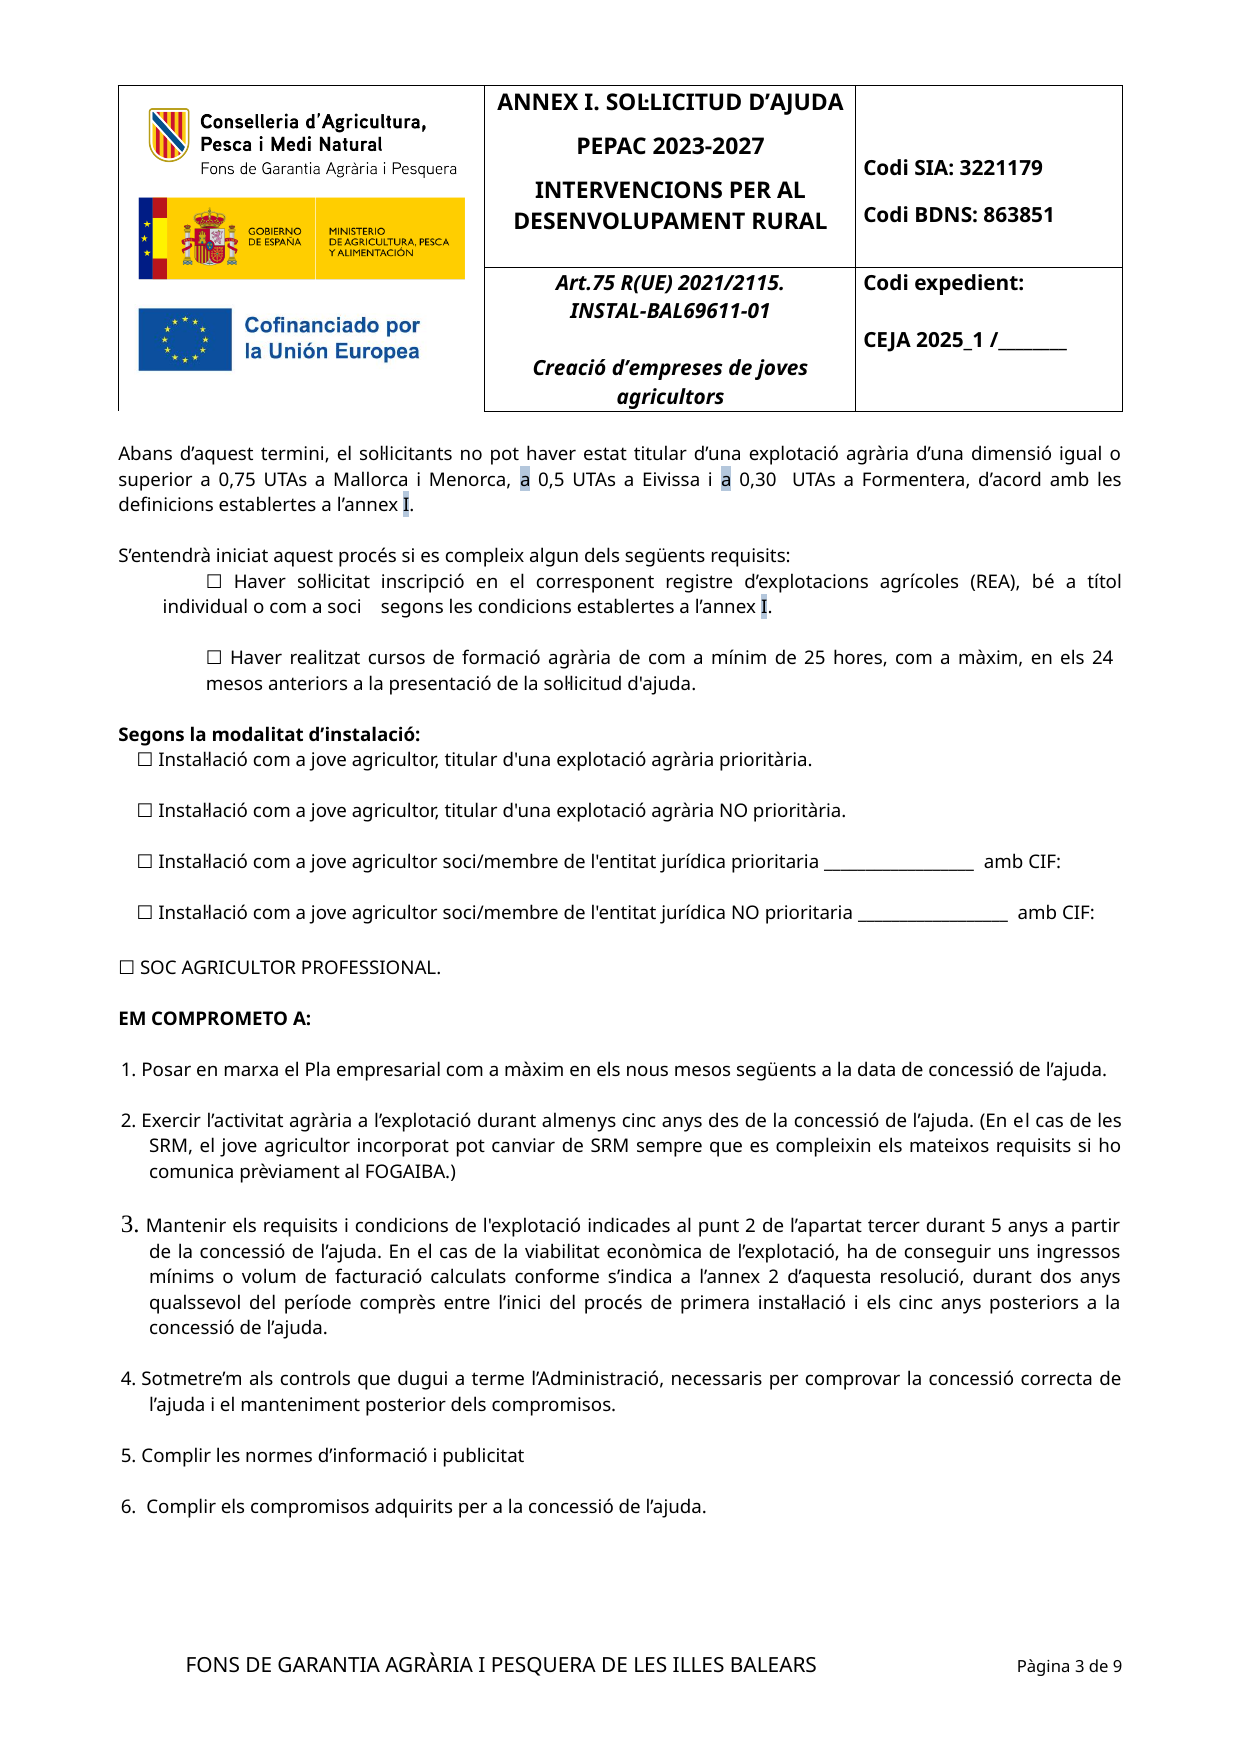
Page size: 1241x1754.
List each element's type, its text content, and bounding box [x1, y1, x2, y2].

text ☐ Instal·lació com a jove agricultor soci/membre de l'entitat jurídica NO prioritaria __________________ amb CIF: [118, 900, 1122, 925]
picture [136, 195, 467, 281]
picture [134, 304, 469, 375]
text ☐ SOC AGRICULTOR PROFESSIONAL. [118, 954, 1122, 979]
text EM COMPROMETO A: [118, 1005, 1122, 1031]
list Sotmetre’m als controls que dugui a terme l’Administració, necessaris per comprovar la concessió correcta de l’ajuda i el manteniment posterior dels compromisos. [121, 1366, 1122, 1417]
text Segons la modalitat d’instalació: [118, 721, 1122, 747]
text ☐ Haver sol·licitat inscripció en el corresponent registre d’explotacions agrícoles (REA), bé a títol individual o com a soci segons les condicions establertes a l’annex I. [162, 568, 1122, 619]
text S’entendrà iniciat aquest procés si es compleix algun dels següents requisits: [118, 542, 1122, 568]
list Mantenir els requisits i condicions de l'explotació indicades al punt 2 de l’apartat tercer durant 5 anys a partir de la concessió de l’ajuda. En el cas de la viabilitat econòmica de l’explotació, ha de conseguir uns ingressos mínims o volum de facturació calculats conforme s’indica a l’annex 2 d’aquesta resolució, durant dos anys qualssevol del període comprès entre l’inici del procés de primera instal·lació i els cinc anys posteriors a la concessió de l’ajuda. [121, 1209, 1122, 1340]
picture [137, 104, 468, 182]
text ☐ Instal·lació com a jove agricultor, titular d'una explotació agrària NO prioritària. [118, 798, 1122, 849]
list Complir els compromisos adquirits per a la concessió de l’ajuda. [121, 1493, 1122, 1519]
text ☐ Instal·lació com a jove agricultor, titular d'una explotació agrària prioritària. [118, 747, 1122, 798]
list Exercir l’activitat agrària a l’explotació durant almenys cinc anys des de la concessió de l’ajuda. (En el cas de les SRM, el jove agricultor incorporat pot canviar de SRM sempre que es compleixin els mateixos requisits si ho comunica prèviament al FOGAIBA.) [121, 1107, 1122, 1184]
text ☐ Instal·lació com a jove agricultor soci/membre de l'entitat jurídica prioritaria __________________ amb CIF: [118, 849, 1122, 874]
text Abans d’aquest termini, el sol·licitants no pot haver estat titular d’una explotació agrària d’una dimensió igual o superior a 0,75 UTAs a Mallorca i Menorca, a 0,5 UTAs a Eivissa i a 0,30 UTAs a Formentera, d’acord amb les definicions establertes a l’annex I. [118, 440, 1122, 517]
list Posar en marxa el Pla empresarial com a màxim en els nous mesos següents a la data de concessió de l’ajuda. [121, 1056, 1122, 1082]
text ☐ Haver realitzat cursos de formació agrària de com a mínim de 25 hores, com a màxim, en els 24 mesos anteriors a la presentació de la sol·licitud d'ajuda. [162, 644, 1122, 696]
list Complir les normes d’informació i publicitat [121, 1442, 1122, 1468]
